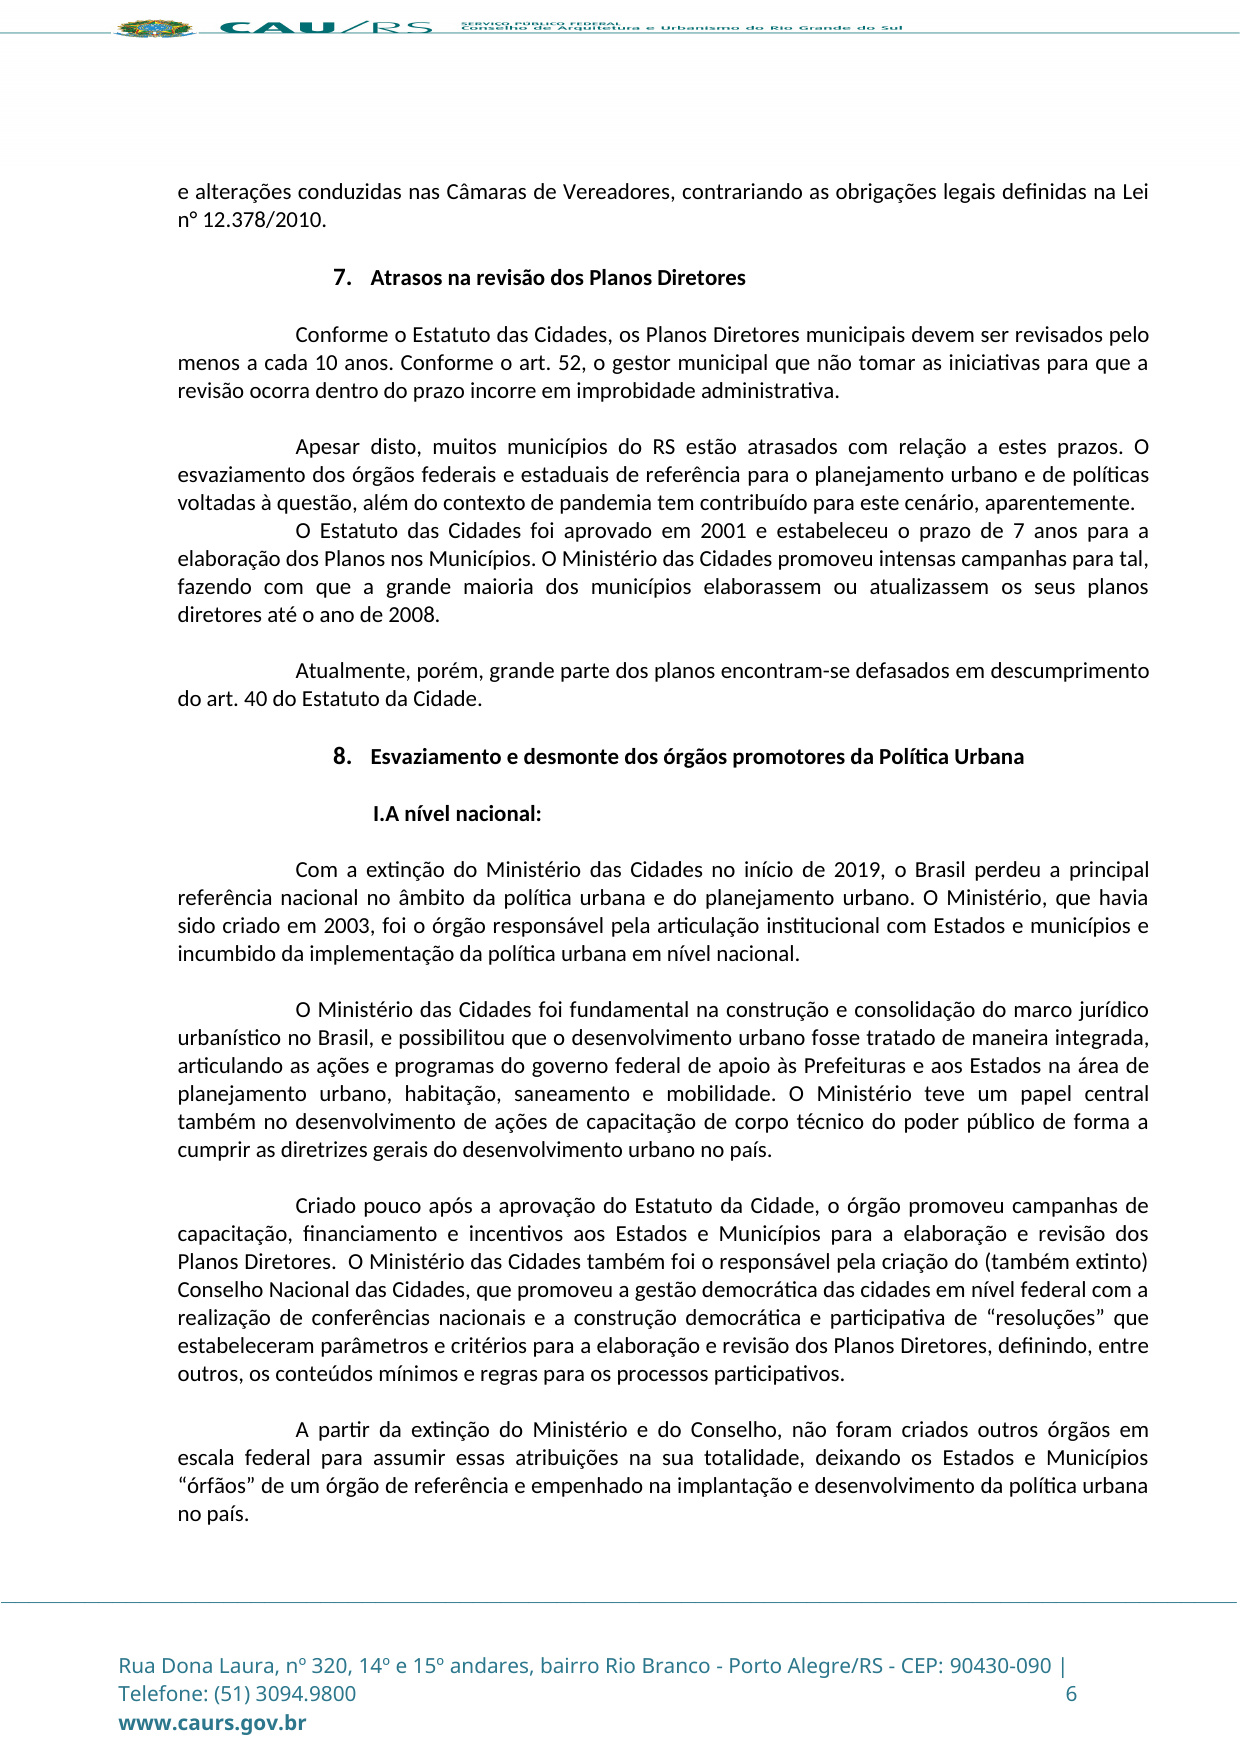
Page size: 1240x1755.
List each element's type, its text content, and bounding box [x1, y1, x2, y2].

list Atrasos na revisão dos Planos Diretores [215, 261, 1151, 292]
text Com a extinção do Ministério das Cidades no início de 2019, o Brasil perdeu a principal referência nacional no âmbito da política urbana e do planejamento urbano. O Ministério, que havia sido criado em 2003, foi o órgão responsável pela articulação institucional com Estados e municípios e incumbido da implementação da política urbana em nível nacional. [177, 855, 1151, 967]
text Criado pouco após a aprovação do Estatuto da Cidade, o órgão promoveu campanhas de capacitação, financiamento e incentivos aos Estados e Municípios para a elaboração e revisão dos Planos Diretores. O Ministério das Cidades também foi o responsável pela criação do (também extinto) Conselho Nacional das Cidades, que promoveu a gestão democrática das cidades em nível federal com a realização de conferências nacionais e a construção democrática e participativa de “resoluções” que estabeleceram parâmetros e critérios para a elaboração e revisão dos Planos Diretores, definindo, entre outros, os conteúdos mínimos e regras para os processos participativos. [177, 1191, 1151, 1387]
text Atualmente, porém, grande parte dos planos encontram-se defasados em descumprimento do art. 40 do Estatuto da Cidade. [177, 656, 1151, 712]
list Esvaziamento e desmonte dos órgãos promotores da Política Urbana [215, 740, 1151, 771]
text A partir da extinção do Ministério e do Conselho, não foram criados outros órgãos em escala federal para assumir essas atribuições na sua totalidade, deixando os Estados e Municípios “órfãos” de um órgão de referência e empenhado na implantação e desenvolvimento da política urbana no país. [177, 1415, 1151, 1527]
text O Ministério das Cidades foi fundamental na construção e consolidação do marco jurídico urbanístico no Brasil, e possibilitou que o desenvolvimento urbano fosse tratado de maneira integrada, articulando as ações e programas do governo federal de apoio às Prefeituras e aos Estados na área de planejamento urbano, habitação, saneamento e mobilidade. O Ministério teve um papel central também no desenvolvimento de ações de capacitação de corpo técnico do poder público de forma a cumprir as diretrizes gerais do desenvolvimento urbano no país. [177, 995, 1151, 1163]
list A nível nacional: [348, 799, 1151, 827]
text Conforme o Estatuto das Cidades, os Planos Diretores municipais devem ser revisados pelo menos a cada 10 anos. Conforme o art. 52, o gestor municipal que não tomar as iniciativas para que a revisão ocorra dentro do prazo incorre em improbidade administrativa. [177, 320, 1151, 404]
text O Estatuto das Cidades foi aprovado em 2001 e estabeleceu o prazo de 7 anos para a elaboração dos Planos nos Municípios. O Ministério das Cidades promoveu intensas campanhas para tal, fazendo com que a grande maioria dos municípios elaborassem ou atualizassem os seus planos diretores até o ano de 2008. [177, 516, 1151, 628]
text Apesar disto, muitos municípios do RS estão atrasados com relação a estes prazos. O esvaziamento dos órgãos federais e estaduais de referência para o planejamento urbano e de políticas voltadas à questão, além do contexto de pandemia tem contribuído para este cenário, aparentemente. [177, 432, 1151, 516]
text e alterações conduzidas nas Câmaras de Vereadores, contrariando as obrigações legais definidas na Lei n° 12.378/2010. [177, 177, 1151, 233]
